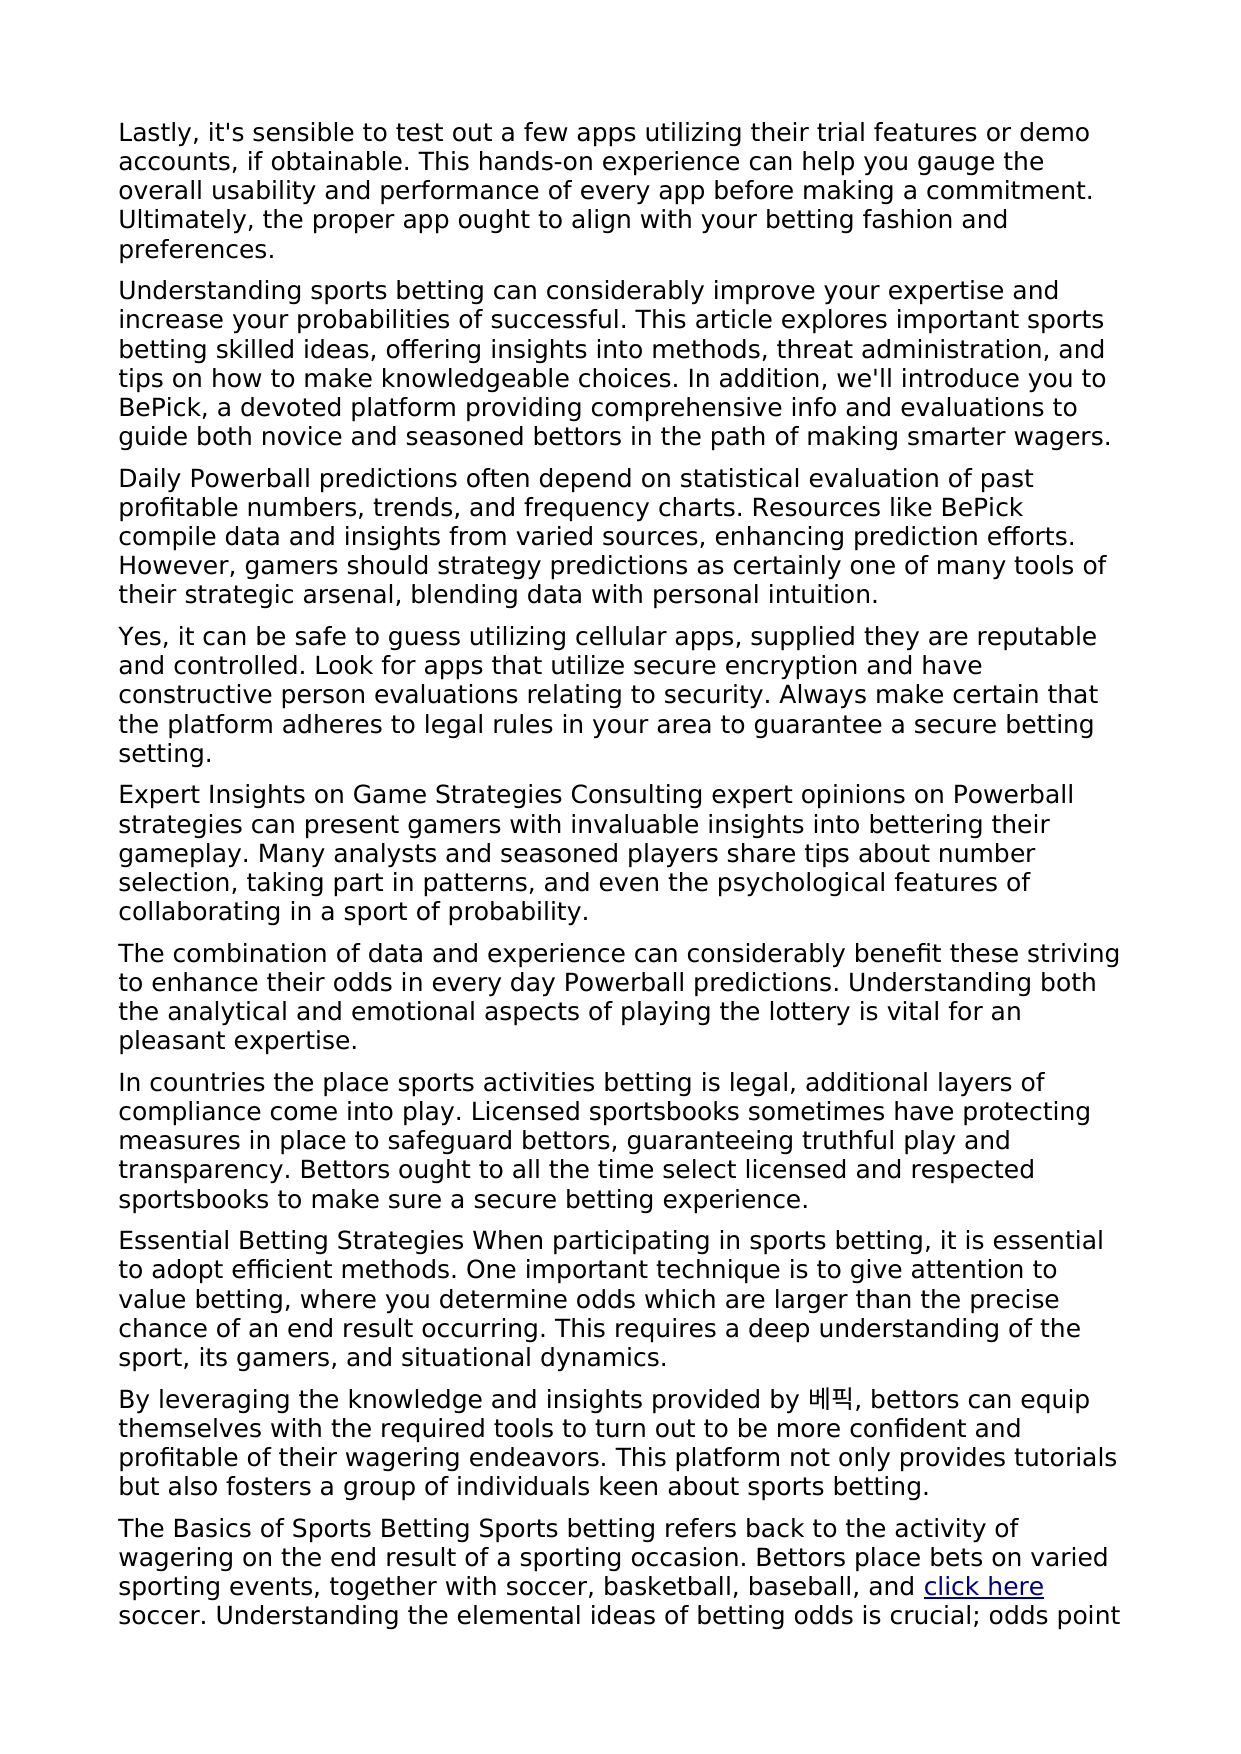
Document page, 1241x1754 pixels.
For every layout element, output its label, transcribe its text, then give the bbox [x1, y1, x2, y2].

text Expert Insights on Game Strategies Consulting expert opinions on Powerball strategies can present gamers with invaluable insights into bettering their gameplay. Many analysts and seasoned players share tips about number selection, taking part in patterns, and even the psychological features of collaborating in a sport of probability. [118, 781, 1122, 926]
text The Basics of Sports Betting Sports betting refers back to the activity of wagering on the end result of a sporting occasion. Bettors place bets on varied sporting events, together with soccer, basketball, baseball, and click here soccer. Understanding the elemental ideas of betting odds is crucial; odds point [118, 1514, 1122, 1631]
text In countries the place sports activities betting is legal, additional layers of compliance come into play. Licensed sportsbooks sometimes have protecting measures in place to safeguard bettors, guaranteeing truthful play and transparency. Bettors ought to all the time select licensed and respected sportsbooks to make sure a secure betting experience. [118, 1068, 1122, 1214]
text Lastly, it's sensible to test out a few apps utilizing their trial features or demo accounts, if obtainable. This hands-on experience can help you gauge the overall usability and performance of every app before making a commitment. Ultimately, the proper app ought to align with your betting fashion and preferences. [118, 118, 1122, 264]
text Daily Powerball predictions often depend on statistical evaluation of past profitable numbers, trends, and frequency charts. Resources like BePick compile data and insights from varied sources, enhancing prediction efforts. However, gamers should strategy predictions as certainly one of many tools of their strategic arsenal, blending data with personal intuition. [118, 464, 1122, 610]
text Essential Betting Strategies When participating in sports betting, it is essential to adopt efficient methods. One important technique is to give attention to value betting, where you determine odds which are larger than the precise chance of an end result occurring. This requires a deep understanding of the sport, its gamers, and situational dynamics. [118, 1226, 1122, 1372]
text By leveraging the knowledge and insights provided by 베픽, bettors can equip themselves with the required tools to turn out to be more confident and profitable of their wagering endeavors. This platform not only provides tutorials but also fosters a group of individuals keen about sports betting. [118, 1385, 1122, 1501]
text The combination of data and experience can considerably benefit these striving to enhance their odds in every day Powerball predictions. Understanding both the analytical and emotional aspects of playing the lottery is vital for an pleasant expertise. [118, 939, 1122, 1056]
text Yes, it can be safe to guess utilizing cellular apps, supplied they are reputable and controlled. Look for apps that utilize secure encryption and have constructive person evaluations relating to security. Always make certain that the platform adheres to legal rules in your area to guarantee a secure betting setting. [118, 622, 1122, 768]
text Understanding sports betting can considerably improve your expertise and increase your probabilities of successful. This article explores important sports betting skilled ideas, offering insights into methods, threat administration, and tips on how to make knowledgeable choices. In addition, we'll introduce you to BePick, a devoted platform providing comprehensive info and evaluations to guide both novice and seasoned bettors in the path of making smarter wagers. [118, 276, 1122, 451]
